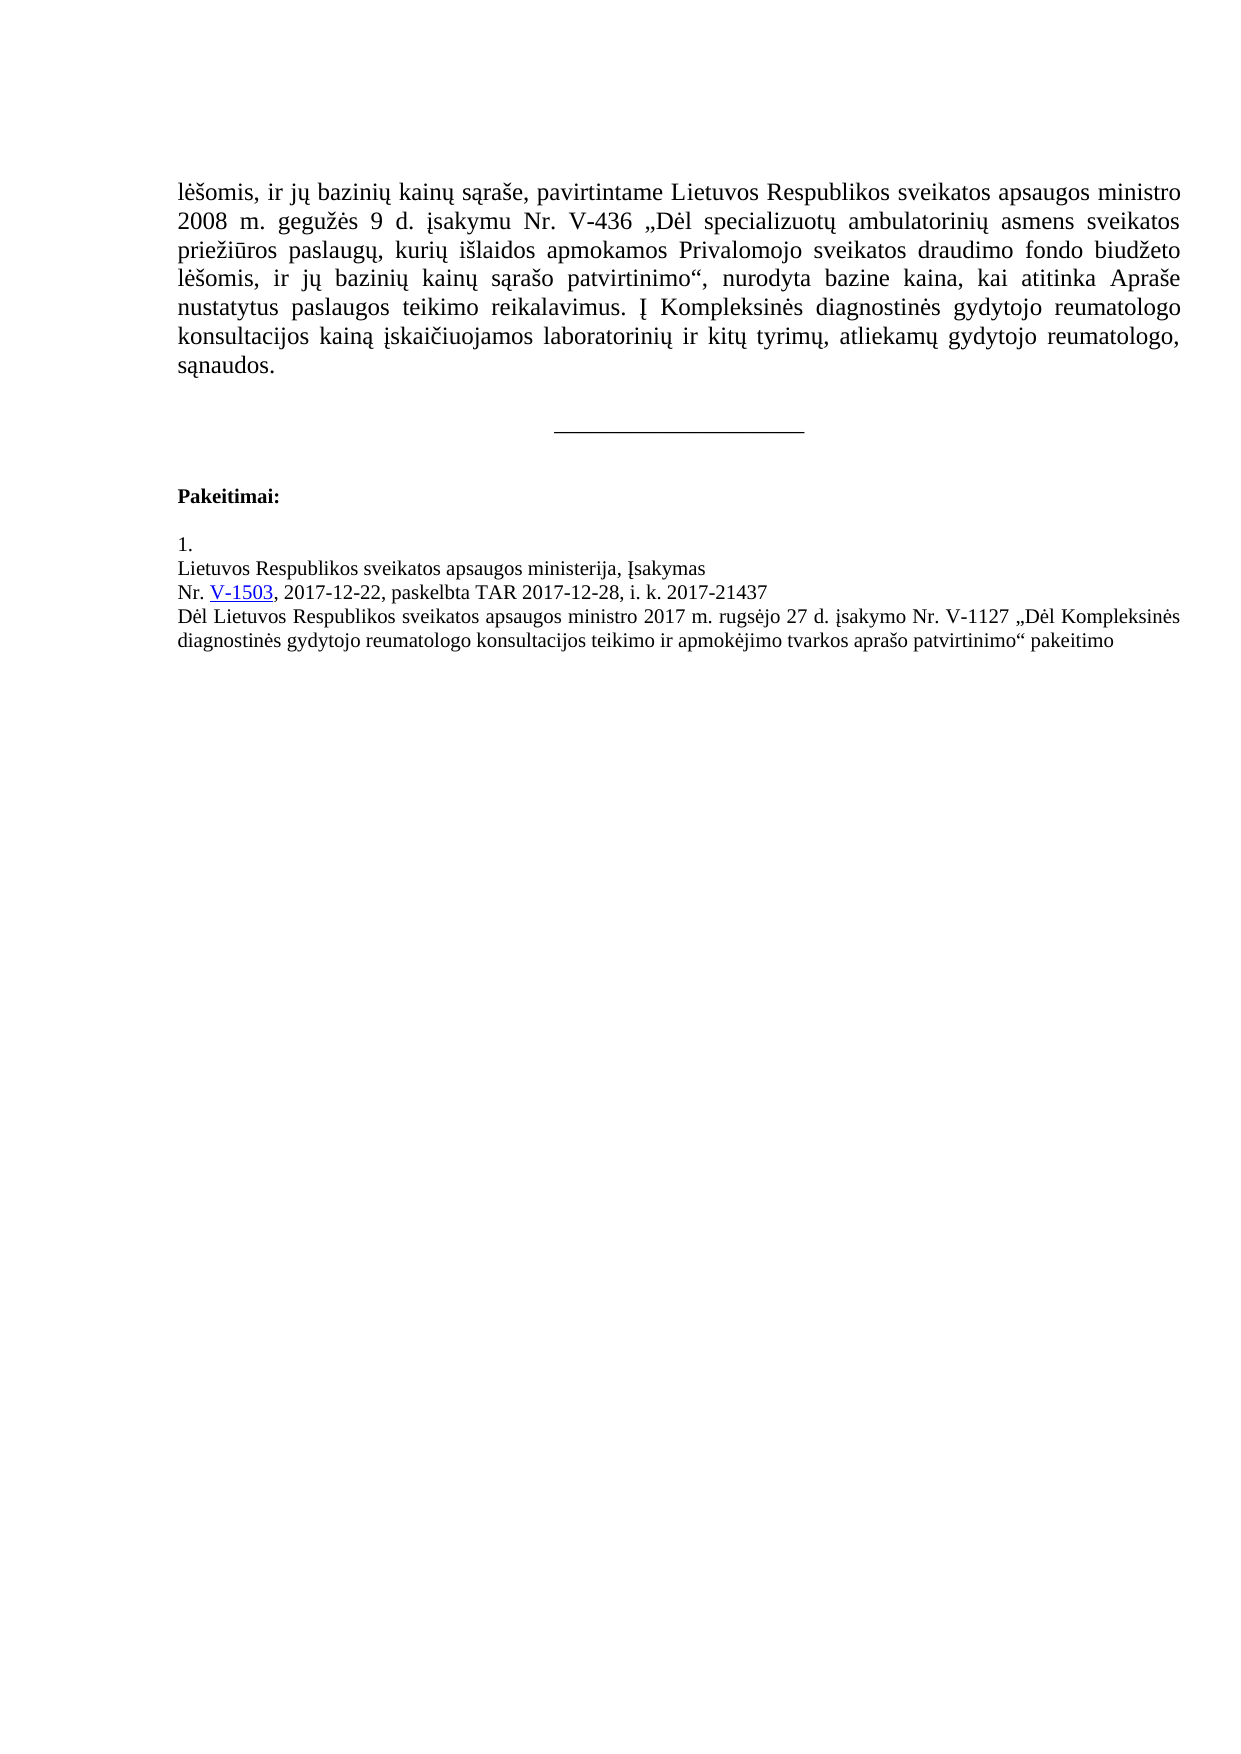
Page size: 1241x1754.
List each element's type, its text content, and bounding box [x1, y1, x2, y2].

text ____________________ [177, 407, 1181, 436]
text lėšomis, ir jų bazinių kainų sąraše, pavirtintame Lietuvos Respublikos sveikatos apsaugos ministro 2008 m. gegužės 9 d. įsakymu Nr. V-436 „Dėl specializuotų ambulatorinių asmens sveikatos priežiūros paslaugų, kurių išlaidos apmokamos Privalomojo sveikatos draudimo fondo biudžeto lėšomis, ir jų bazinių kainų sąrašo patvirtinimo“, nurodyta bazine kaina, kai atitinka Apraše nustatytus paslaugos teikimo reikalavimus. Į Kompleksinės diagnostinės gydytojo reumatologo konsultacijos kainą įskaičiuojamos laboratorinių ir kitų tyrimų, atliekamų gydytojo reumatologo, sąnaudos. [177, 177, 1181, 378]
text Pakeitimai: [177, 484, 1181, 508]
text Dėl Lietuvos Respublikos sveikatos apsaugos ministro 2017 m. rugsėjo 27 d. įsakymo Nr. V-1127 „Dėl Kompleksinės diagnostinės gydytojo reumatologo konsultacijos teikimo ir apmokėjimo tvarkos aprašo patvirtinimo“ pakeitimo [177, 604, 1181, 652]
text Lietuvos Respublikos sveikatos apsaugos ministerija, Įsakymas [177, 556, 1181, 580]
text Nr. V-1503, 2017-12-22, paskelbta TAR 2017-12-28, i. k. 2017-21437 [177, 580, 1181, 604]
text 1. [177, 532, 1181, 556]
